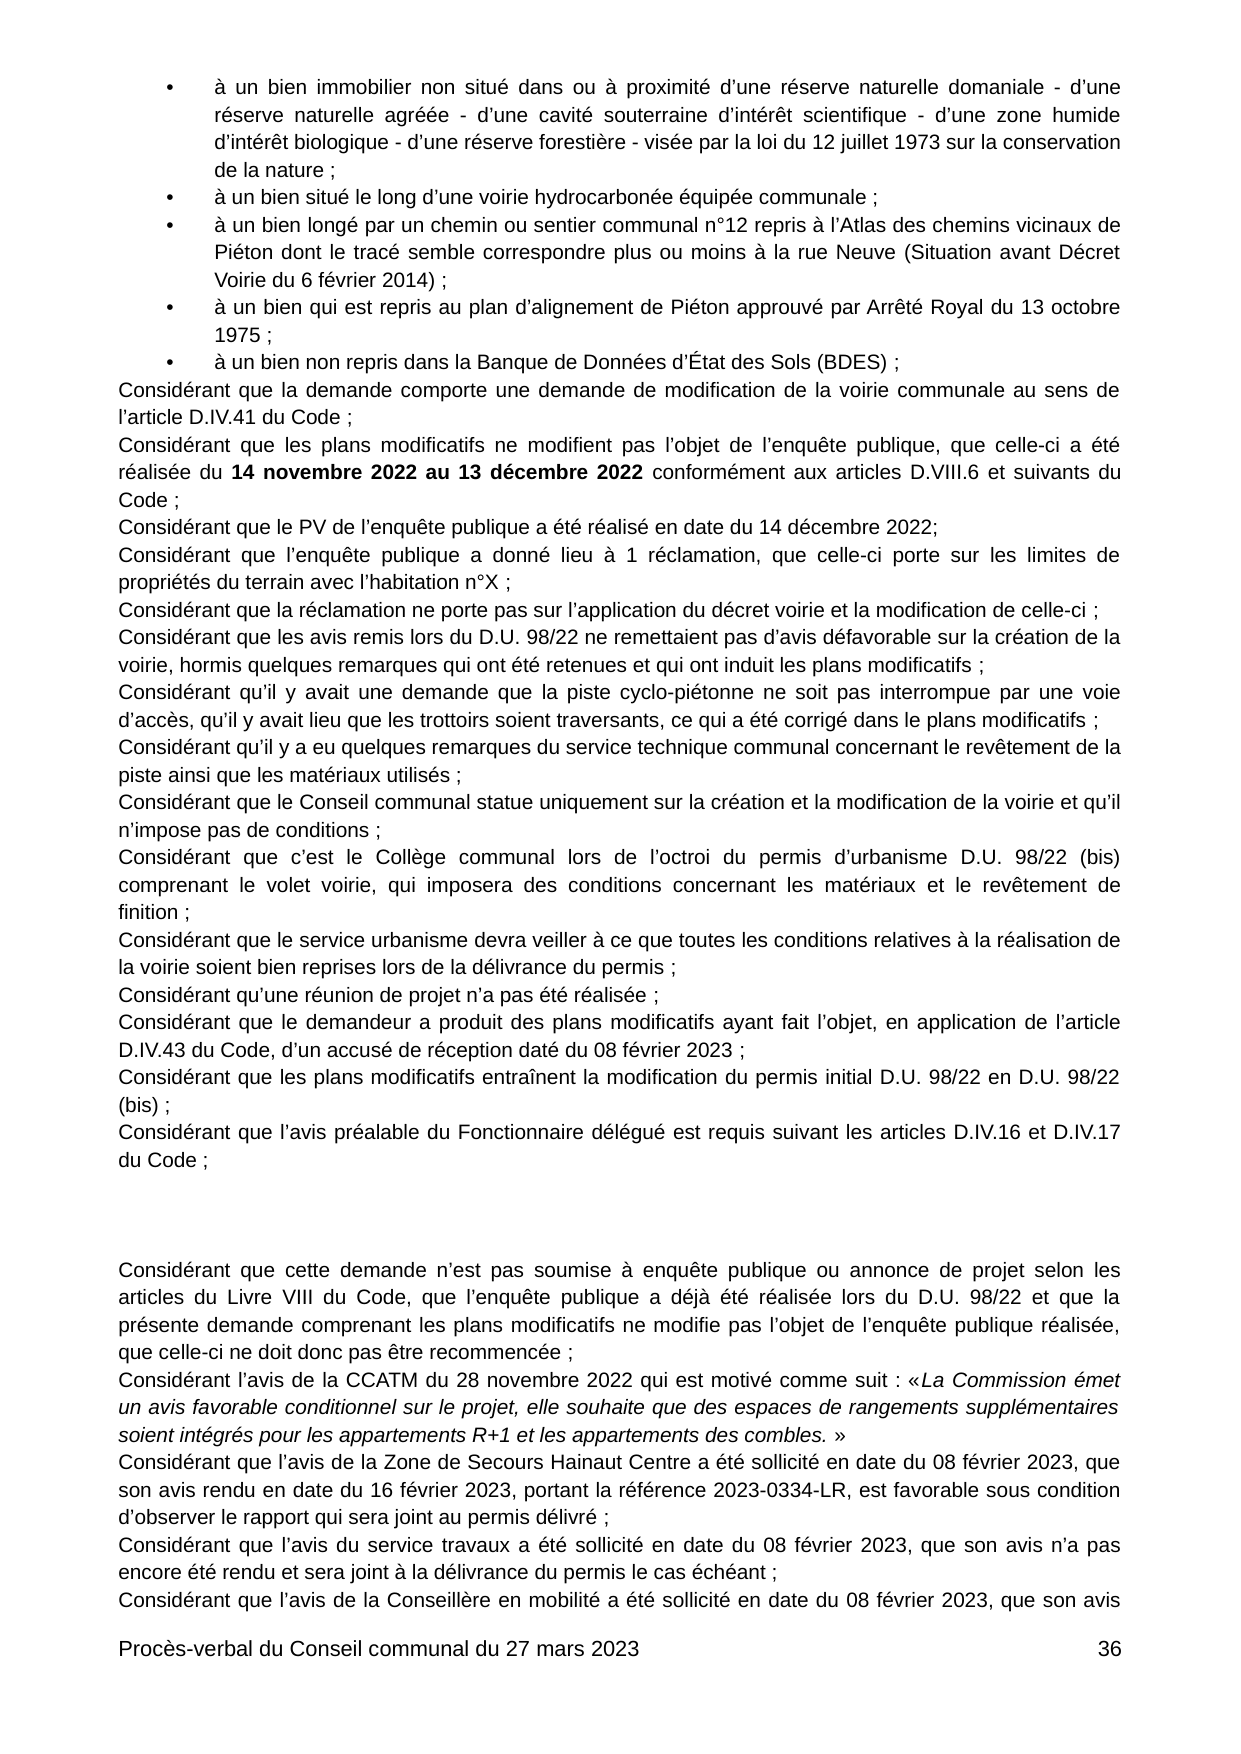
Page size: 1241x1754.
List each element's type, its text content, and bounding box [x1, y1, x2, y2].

text Considérant que l’avis de la Zone de Secours Hainaut Centre a été sollicité en date du 08 février 2023, que son avis rendu en date du 16 février 2023, portant la référence 2023-0334-LR, est favorable sous condition d’observer le rapport qui sera joint au permis délivré ; [118, 1450, 1122, 1529]
text Considérant que l’avis préalable du Fonctionnaire délégué est requis suivant les articles D.IV.16 et D.IV.17 du Code ; [118, 1120, 1122, 1171]
list à un bien non repris dans la Banque de Données d’État des Sols (BDES) ; [166, 350, 1122, 374]
list à un bien immobilier non situé dans ou à proximité d’une réserve naturelle domaniale - d’une réserve naturelle agréée - d’une cavité souterraine d’intérêt scientifique - d’une zone humide d’intérêt biologique - d’une réserve forestière - visée par la loi du 12 juillet 1973 sur la conservation de la nature ; [166, 75, 1122, 181]
list à un bien longé par un chemin ou sentier communal n°12 repris à l’Atlas des chemins vicinaux de Piéton dont le tracé semble correspondre plus ou moins à la rue Neuve (Situation avant Décret Voirie du 6 février 2014) ; [166, 212, 1122, 291]
text Considérant qu’une réunion de projet n’a pas été réalisée ; [118, 982, 1122, 1006]
text Considérant que l’avis du service travaux a été sollicité en date du 08 février 2023, que son avis n’a pas encore été rendu et sera joint à la délivrance du permis le cas échéant ; [118, 1532, 1122, 1584]
text Considérant que le Conseil communal statue uniquement sur la création et la modification de la voirie et qu’il n’impose pas de conditions ; [118, 790, 1122, 841]
text Considérant que le PV de l’enquête publique a été réalisé en date du 14 décembre 2022; [118, 515, 1122, 539]
text Considérant que l’avis de la Conseillère en mobilité a été sollicité en date du 08 février 2023, que son avis [118, 1587, 1122, 1611]
text Considérant que les plans modificatifs entraînent la modification du permis initial D.U. 98/22 en D.U. 98/22 (bis) ; [118, 1065, 1122, 1116]
text Considérant qu’il y a eu quelques remarques du service technique communal concernant le revêtement de la piste ainsi que les matériaux utilisés ; [118, 735, 1122, 786]
text Considérant que la réclamation ne porte pas sur l’application du décret voirie et la modification de celle-ci ; [118, 597, 1122, 621]
text Considérant que l’enquête publique a donné lieu à 1 réclamation, que celle-ci porte sur les limites de propriétés du terrain avec l’habitation n°X ; [118, 542, 1122, 594]
text Considérant que le demandeur a produit des plans modificatifs ayant fait l’objet, en application de l’article D.IV.43 du Code, d’un accusé de réception daté du 08 février 2023 ; [118, 1010, 1122, 1061]
text Considérant que la demande comporte une demande de modification de la voirie communale au sens de l’article D.IV.41 du Code ; [118, 377, 1122, 429]
text Considérant que les plans modificatifs ne modifient pas l’objet de l’enquête publique, que celle-ci a été réalisée du 14 novembre 2022 au 13 décembre 2022 conformément aux articles D.VIII.6 et suivants du Code ; [118, 432, 1122, 511]
text Considérant que les avis remis lors du D.U. 98/22 ne remettaient pas d’avis défavorable sur la création de la voirie, hormis quelques remarques qui ont été retenues et qui ont induit les plans modificatifs ; [118, 625, 1122, 676]
text Considérant l’avis de la CCATM du 28 novembre 2022 qui est motivé comme suit : «La Commission émet un avis favorable conditionnel sur le projet, elle souhaite que des espaces de rangements supplémentaires soient intégrés pour les appartements R+1 et les appartements des combles. » [118, 1367, 1122, 1446]
text Considérant que le service urbanisme devra veiller à ce que toutes les conditions relatives à la réalisation de la voirie soient bien reprises lors de la délivrance du permis ; [118, 927, 1122, 979]
text Considérant que cette demande n’est pas soumise à enquête publique ou annonce de projet selon les articles du Livre VIII du Code, que l’enquête publique a déjà été réalisée lors du D.U. 98/22 et que la présente demande comprenant les plans modificatifs ne modifie pas l’objet de l’enquête publique réalisée, que celle-ci ne doit donc pas être recommencée ; [118, 1257, 1122, 1364]
text Considérant que c’est le Collège communal lors de l’octroi du permis d’urbanisme D.U. 98/22 (bis) comprenant le volet voirie, qui imposera des conditions concernant les matériaux et le revêtement de finition ; [118, 845, 1122, 924]
text Considérant qu’il y avait une demande que la piste cyclo-piétonne ne soit pas interrompue par une voie d’accès, qu’il y avait lieu que les trottoirs soient traversants, ce qui a été corrigé dans le plans modificatifs ; [118, 680, 1122, 731]
list à un bien situé le long d’une voirie hydrocarbonée équipée communale ; [166, 185, 1122, 209]
list à un bien qui est repris au plan d’alignement de Piéton approuvé par Arrêté Royal du 13 octobre 1975 ; [166, 295, 1122, 346]
